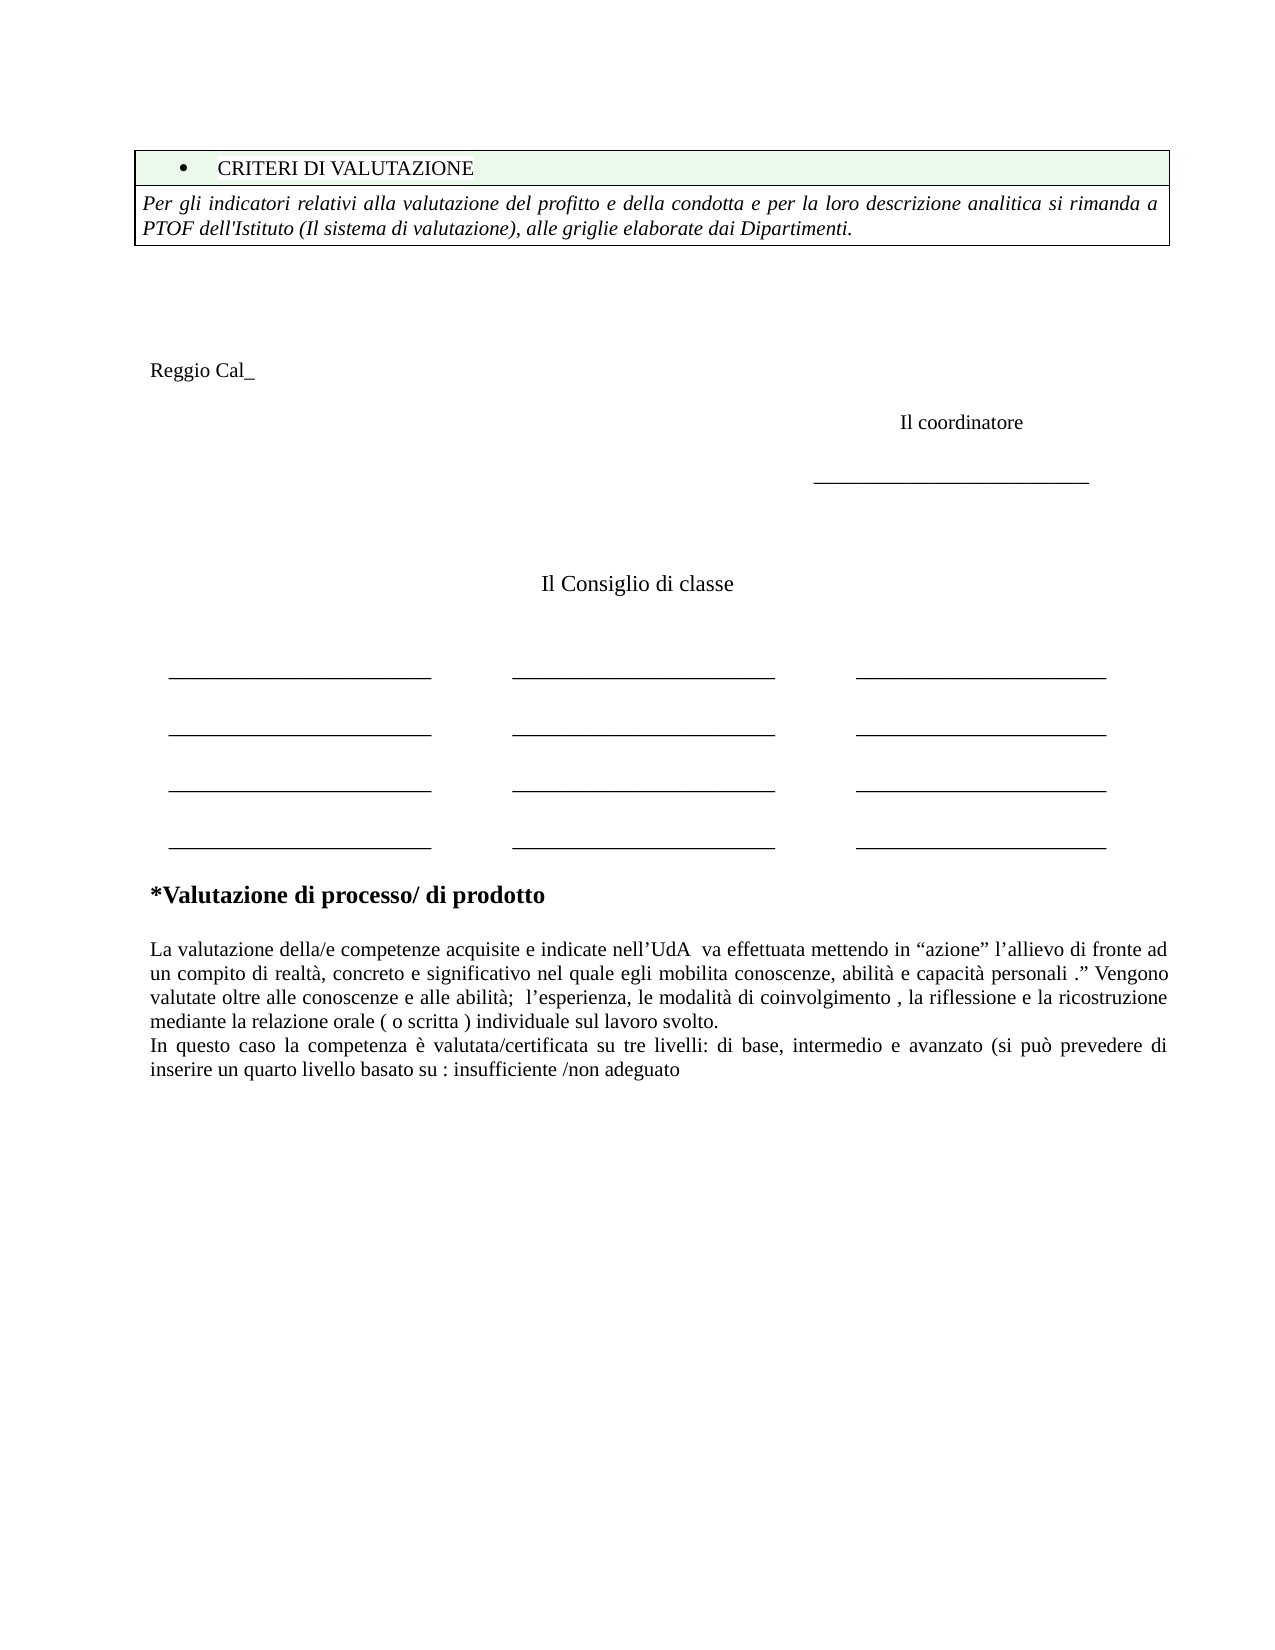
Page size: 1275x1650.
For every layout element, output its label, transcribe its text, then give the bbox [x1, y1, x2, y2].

text La valutazione della/e competenze acquisite e indicate nell’UdA va effettuata mettendo in “azione” l’allievo di fronte ad un compito di realtà, concreto e significativo nel quale egli mobilita conoscenze, abilità e capacità personali .” Vengono valutate oltre alle conoscenze e alle abilità; l’esperienza, le modalità di coinvolgimento , la riflessione e la ricostruzione mediante la relazione orale ( o scritta ) individuale sul lavoro svolto. [150, 937, 1170, 1033]
text _____________________ _____________________ ____________________ [150, 766, 1125, 795]
text _____________________ _____________________ ____________________ [150, 653, 1125, 682]
text Reggio Cal_ [150, 358, 1125, 382]
text *Valutazione di processo/ di prodotto [150, 880, 1125, 909]
text Il Consiglio di classe [150, 571, 1125, 597]
text _____________________ _____________________ ____________________ [150, 710, 1125, 738]
text ________________________ [814, 434, 1125, 486]
text In questo caso la competenza è valutata/certificata su tre livelli: di base, intermedio e avanzato (si può prevedere di inserire un quarto livello basato su : insufficiente /non adeguato [150, 1033, 1170, 1081]
table_header CRITERI DI VALUTAZIONE [136, 151, 1169, 185]
text _____________________ _____________________ ____________________ [150, 823, 1125, 852]
text Il coordinatore [150, 410, 1125, 434]
table_cell Per gli indicatori relativi alla valutazione del profitto e della condotta e per la loro descrizione analitica si rimanda a PTOF dell'Istituto (Il sistema di valutazione), alle griglie elaborate dai Dipartimenti. [136, 186, 1169, 244]
